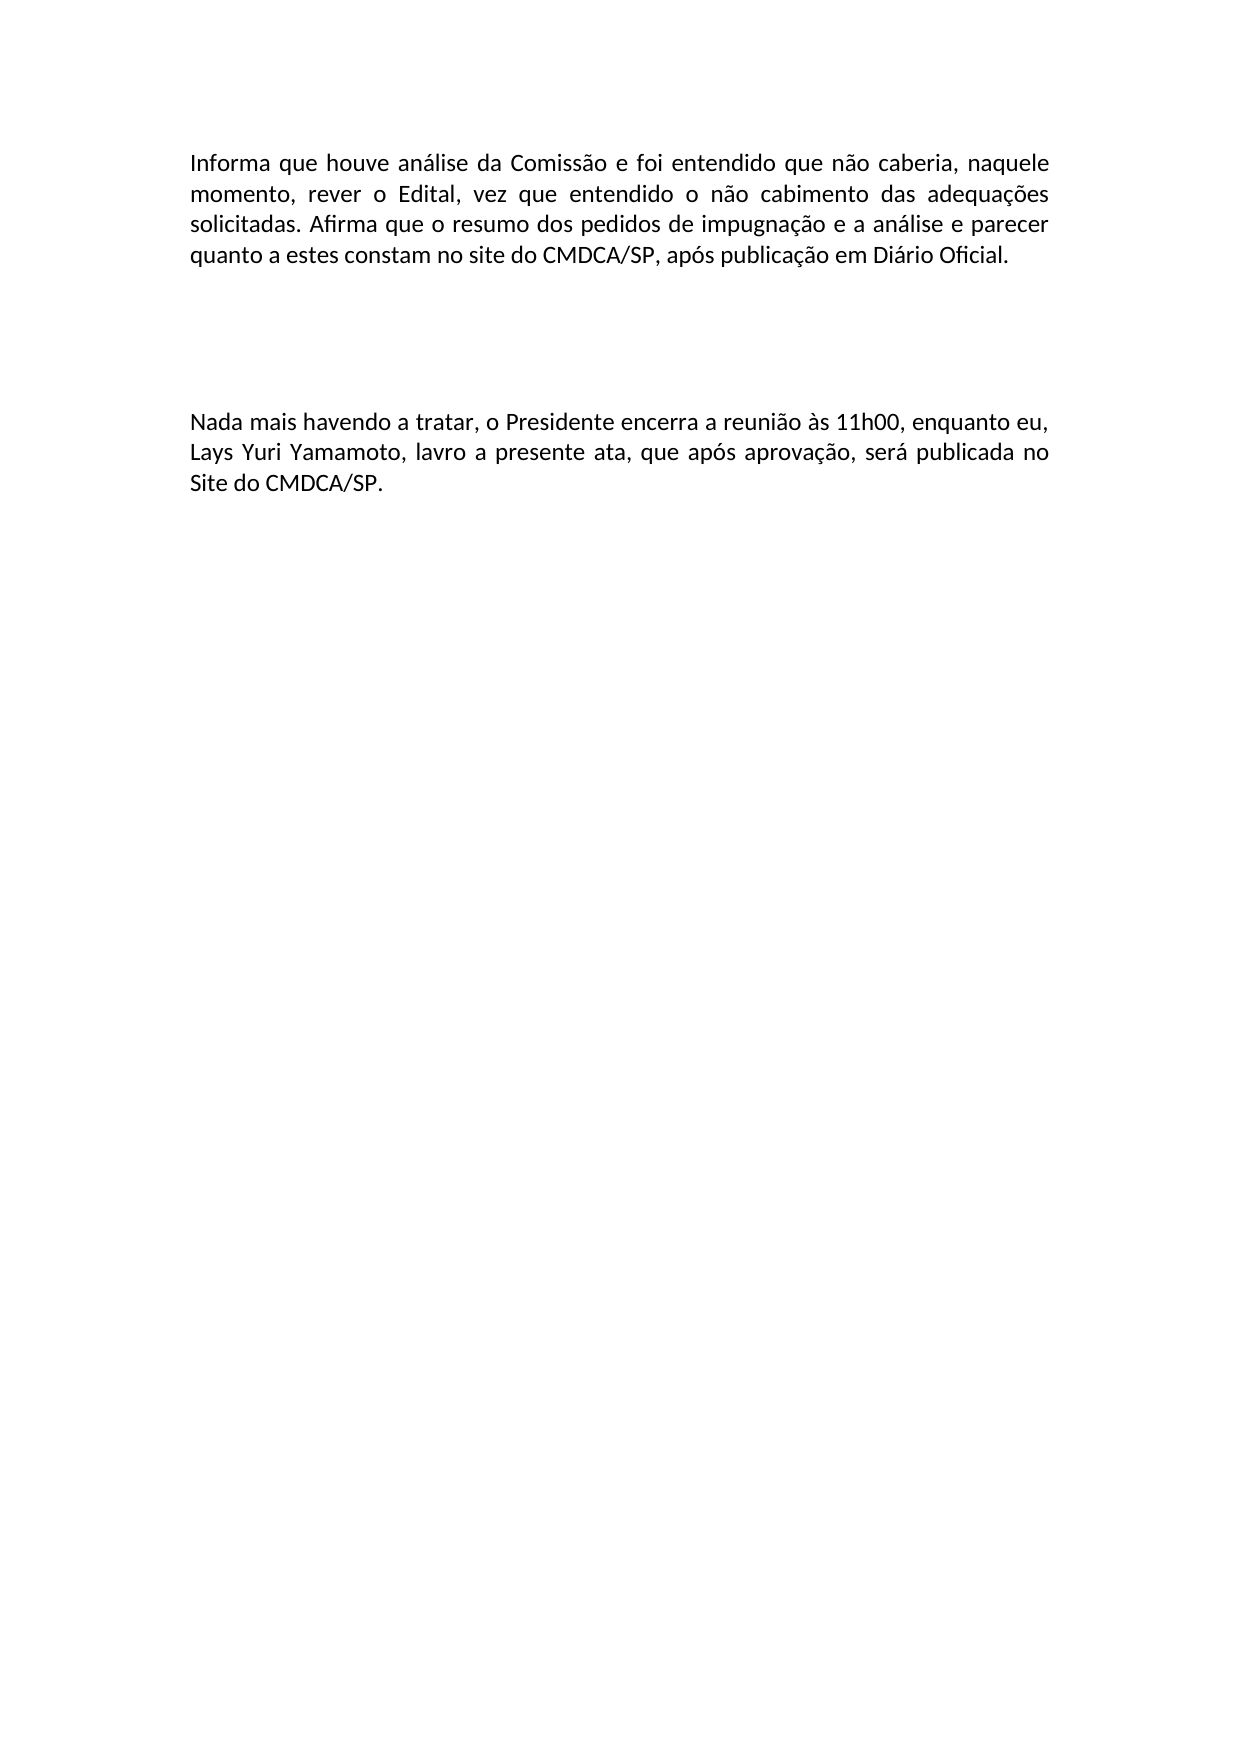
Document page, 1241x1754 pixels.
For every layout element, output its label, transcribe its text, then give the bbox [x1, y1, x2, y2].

text Informa que houve análise da Comissão e foi entendido que não caberia, naquele momento, rever o Edital, vez que entendido o não cabimento das adequações solicitadas. Afirma que o resumo dos pedidos de impugnação e a análise e parecer quanto a estes constam no site do CMDCA/SP, após publicação em Diário Oficial. [190, 148, 1051, 270]
text Nada mais havendo a tratar, o Presidente encerra a reunião às 11h00, enquanto eu, Lays Yuri Yamamoto, lavro a presente ata, que após aprovação, será publicada no Site do CMDCA/SP. [190, 406, 1051, 497]
